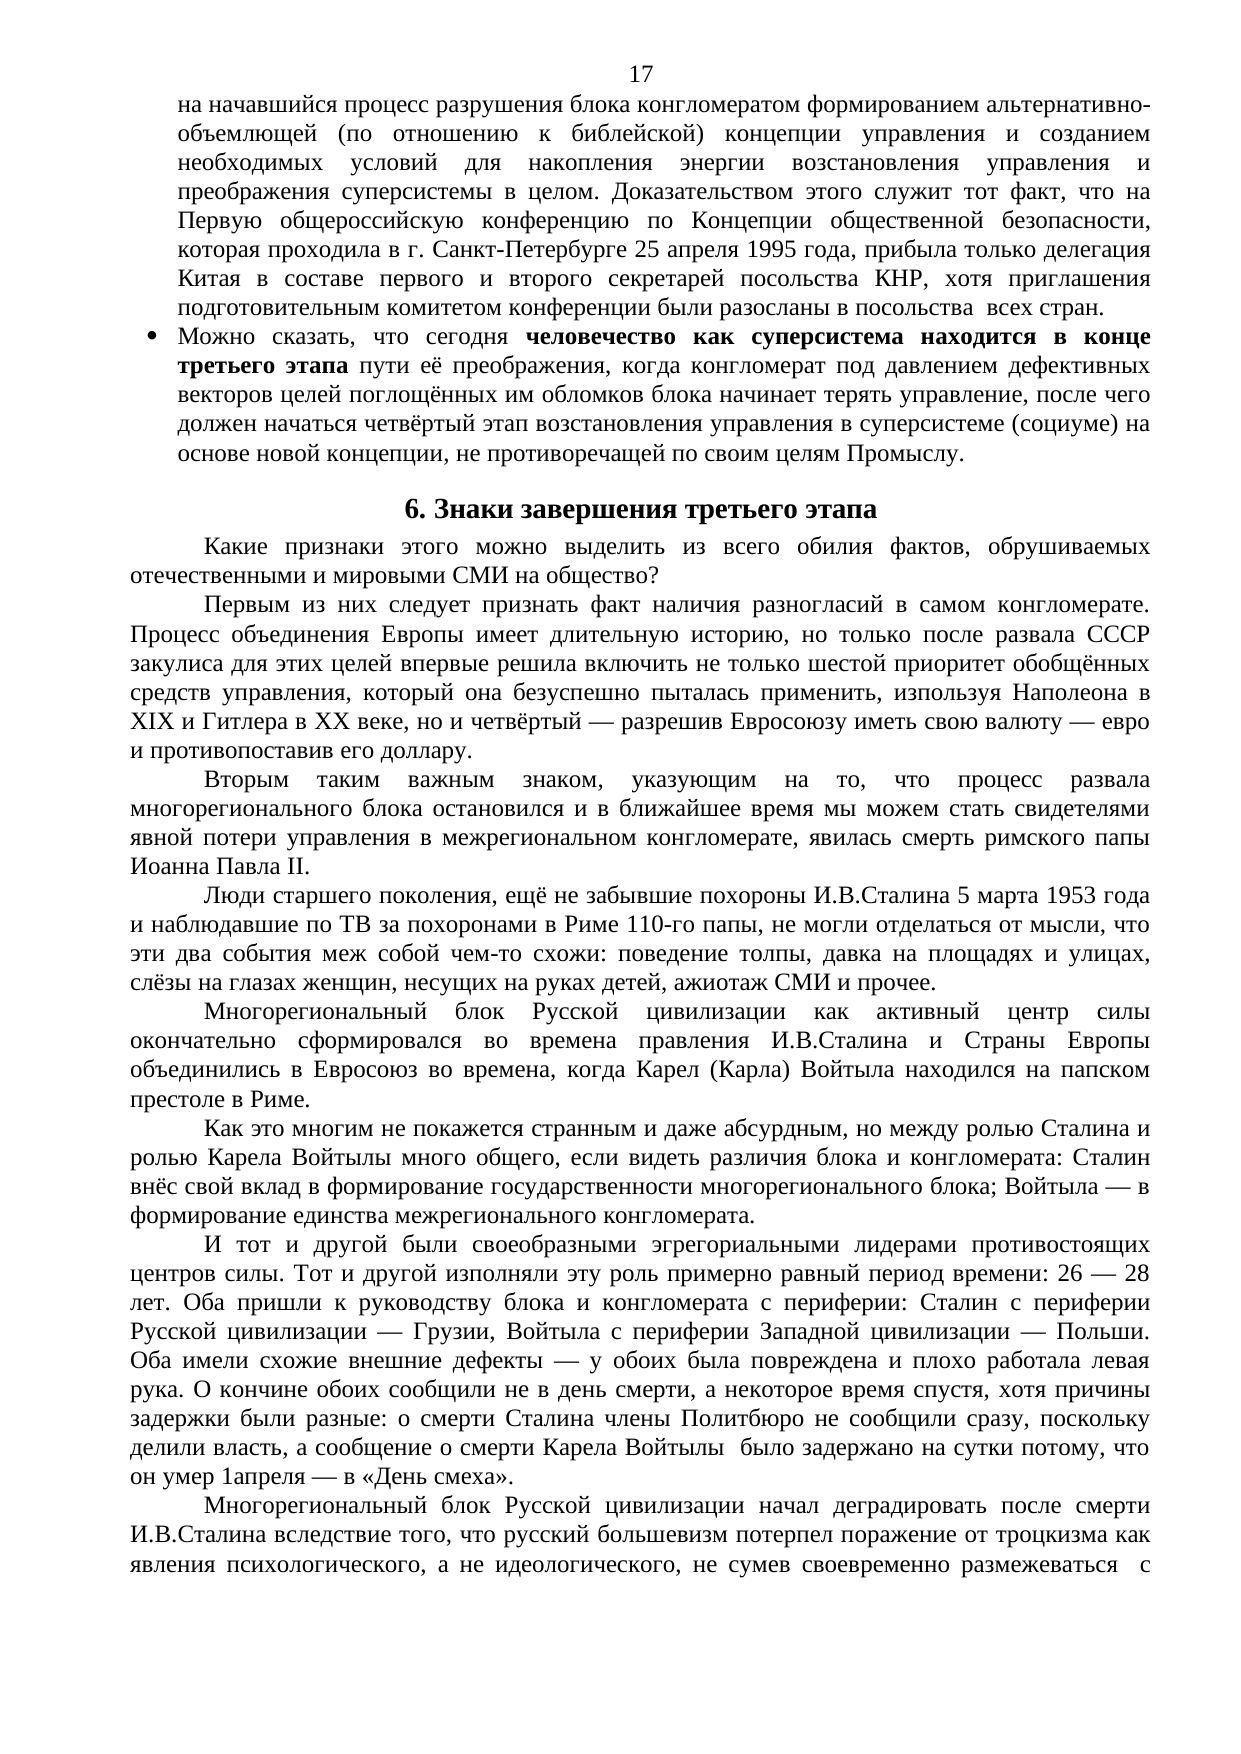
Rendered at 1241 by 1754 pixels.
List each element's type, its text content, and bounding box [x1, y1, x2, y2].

text Какие признаки этого можно выделить из всего обилия фактов, обрушиваемых отечественными и мировыми СМИ на общество? [130, 531, 1152, 589]
text Люди старшего поколения, ещё не забывшие похороны И.В.Сталина 5 марта 1953 года и наблюдавшие по ТВ за похоронами в Риме 110-го папы, не могли отделаться от мысли, что эти два события меж собой чем-то схожи: поведение толпы, давка на площадях и улицах, слёзы на глазах женщин, несущих на руках детей, ажиотаж СМИ и прочее. [130, 880, 1152, 996]
list на начавшийся процесс разрушения блока конгломератом формированием альтернативно-объемлющей (по отношению к библейской) концепции управления и созданием необходимых условий для накопления энергии возстановления управления и преображения суперсистемы в целом. Доказательством этого служит тот факт, что на Первую общероссийскую конференцию по Концепции общественной безопасности, которая проходила в г. Санкт-Петербурге 25 апреля 1995 года, прибыла только делегация Китая в составе первого и второго секретарей посольства КНР, хотя приглашения подготовительным комитетом конференции были разосланы в посольства всех стран. [177, 89, 1152, 321]
subtitle 6. Знаки завершения третьего этапа [130, 491, 1152, 525]
text Многорегиональный блок Русской цивилизации как активный центр силы окончательно сформировался во времена правления И.В.Сталина и Страны Европы объединились в Евросоюз во времена, когда Карел (Карла) Войтыла находился на папском престоле в Риме. [130, 996, 1152, 1112]
list Можно сказать, что сегодня человечество как суперсистема находится в конце третьего этапа пути её преображения, когда конгломерат под давлением дефективных векторов целей поглощённых им обломков блока начинает терять управление, после чего должен начаться четвёртый этап возстановления управления в суперсистеме (социуме) на основе новой концепции, не противоречащей по своим целям Промыслу. [148, 321, 1152, 466]
text Вторым таким важным знаком, указующим на то, что процесс развала многорегионального блока остановился и в ближайшее время мы можем стать свидетелями явной потери управления в межрегиональном конгломерате, явилась смерть римского папы Иоанна Павла II. [130, 764, 1152, 880]
text Как это многим не покажется странным и даже абсурдным, но между ролью Сталина и ролью Карела Войтылы много общего, если видеть различия блока и конгломерата: Сталин внёс свой вклад в формирование государственности многорегионального блока; Войтыла — в формирование единства межрегионального конгломерата. [130, 1112, 1152, 1229]
text И тот и другой были своеобразными эгрегориальными лидерами противостоящих центров силы. Тот и другой изполняли эту роль примерно равный период времени: 26 — 28 лет. Оба пришли к руководству блока и конгломерата с периферии: Сталин с периферии Русской цивилизации — Грузии, Войтыла с периферии Западной цивилизации — Польши. Оба имели схожие внешние дефекты — у обоих была повреждена и плохо работала левая рука. О кончине обоих сообщили не в день смерти, а некоторое время спустя, хотя причины задержки были разные: о смерти Сталина члены Политбюро не сообщили сразу, поскольку делили власть, а сообщение о смерти Карела Войтылы было задержано на сутки потому, что он умер 1апреля — в «День смеха». [130, 1229, 1152, 1490]
text Первым из них следует признать факт наличия разногласий в самом конгломерате. Процесс объединения Европы имеет длительную историю, но только после развала СССР закулиса для этих целей впервые решила включить не только шестой приоритет обобщённых средств управления, который она безуспешно пыталась применить, изпользуя Наполеона в XIX и Гитлера в ХХ веке, но и четвёртый — разрешив Евросоюзу иметь свою валюту — евро и противопоставив его доллару. [130, 589, 1152, 764]
text Многорегиональный блок Русской цивилизации начал деградировать после смерти И.В.Сталина вследствие того, что русский большевизм потерпел поражение от троцкизма как явления психологического, а не идеологического, не сумев своевременно размежеваться с [130, 1490, 1152, 1577]
